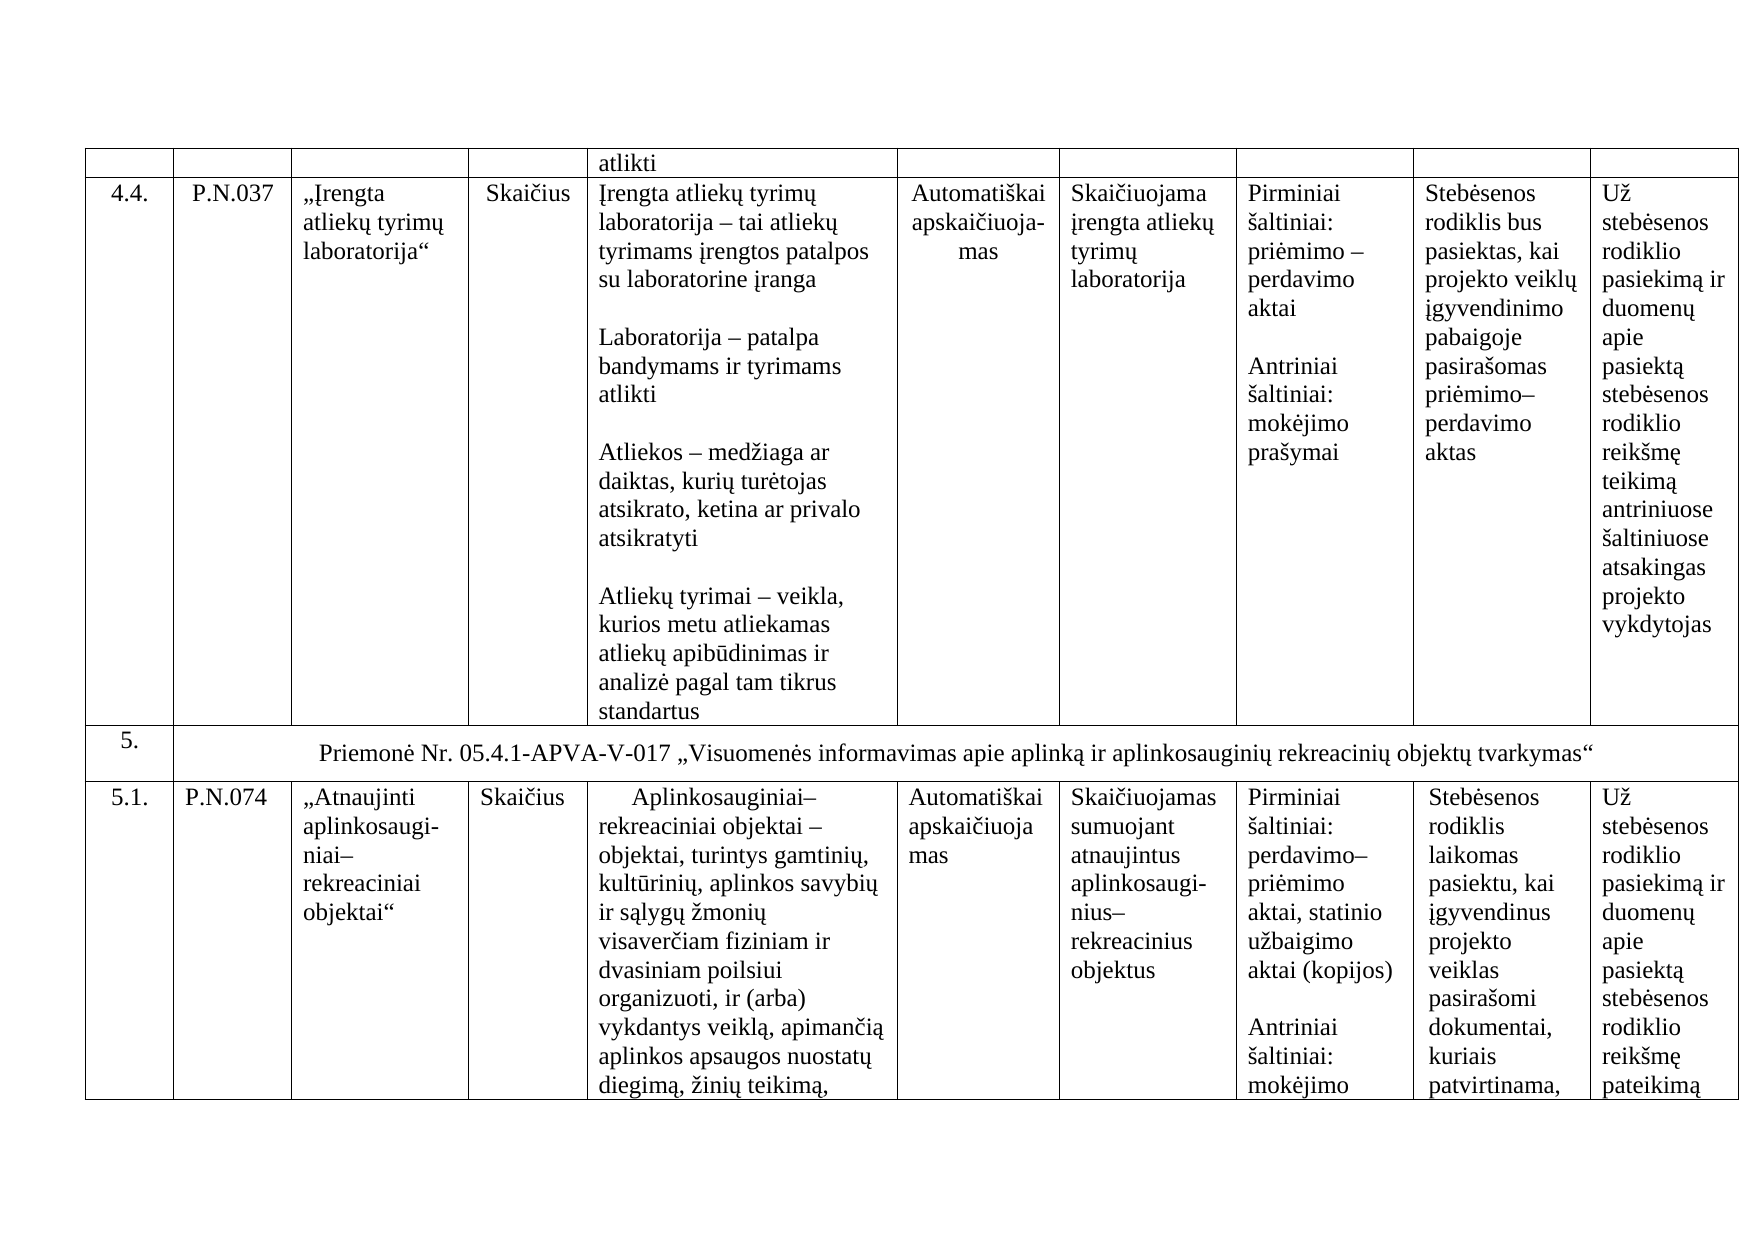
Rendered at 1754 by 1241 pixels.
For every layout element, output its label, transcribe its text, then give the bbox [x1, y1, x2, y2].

table_cell Aplinkosauginiai–rekreaciniai objektai – objektai, turintys gamtinių, kultūrinių, aplinkos savybių ir sąlygų žmonių visaverčiam fiziniam ir dvasiniam poilsiui organizuoti, ir (arba) vykdantys veiklą, apimančią aplinkos apsaugos nuostatų diegimą, žinių teikimą, [588, 782, 897, 1098]
table_cell [1591, 149, 1738, 177]
table_cell Stebėsenos rodiklis laikomas pasiektu, kai įgyvendinus projekto veiklas pasirašomi dokumentai, kuriais patvirtinama, [1414, 782, 1590, 1098]
table_cell „Atnaujinti aplinkosaugi-niai–rekreaciniai objektai“ [292, 782, 468, 1098]
table_cell 5. [86, 726, 173, 781]
table_cell 5.1. [86, 782, 173, 1098]
table_cell atlikti [588, 149, 897, 177]
table_cell Automatiškai apskaičiuojamas [898, 782, 1059, 1098]
table_cell [898, 149, 1059, 177]
table_cell Už stebėsenos rodiklio pasiekimą ir duomenų apie pasiektą stebėsenos rodiklio reikšmę teikimą antriniuose šaltiniuose atsakingas projekto vykdytojas [1591, 178, 1738, 724]
table_cell Skaičius [469, 782, 587, 1098]
table_cell Priemonė Nr. 05.4.1-APVA-V-017 „Visuomenės informavimas apie aplinką ir aplinkosauginių rekreacinių objektų tvarkymas“ [174, 726, 1738, 781]
table_cell Pirminiai šaltiniai: perdavimo–priėmimo aktai, statinio užbaigimo aktai (kopijos) Antriniai šaltiniai: mokėjimo [1237, 782, 1413, 1098]
table_cell Stebėsenos rodiklis bus pasiektas, kai projekto veiklų įgyvendinimo pabaigoje pasirašomas priėmimo– perdavimo aktas [1414, 178, 1590, 724]
table_cell [174, 149, 291, 177]
table_cell 4.4. [86, 178, 173, 724]
table_cell P.N.074 [174, 782, 291, 1098]
table_cell Pirminiai šaltiniai: priėmimo – perdavimo aktai Antriniai šaltiniai: mokėjimo prašymai [1237, 178, 1413, 724]
table_cell Skaičiuojamas sumuojant atnaujintus aplinkosaugi-nius–rekreacinius objektus [1060, 782, 1236, 1098]
table_cell [1237, 149, 1413, 177]
table_cell [1060, 149, 1236, 177]
table_cell „Įrengta atliekų tyrimų laboratorija“ [292, 178, 468, 724]
table_cell [86, 149, 173, 177]
table_cell P.N.037 [174, 178, 291, 724]
table_cell [469, 149, 587, 177]
table_cell [1414, 149, 1590, 177]
table_cell [292, 149, 468, 177]
table_cell Įrengta atliekų tyrimų laboratorija – tai atliekų tyrimams įrengtos patalpos su laboratorine įranga Laboratorija – patalpa bandymams ir tyrimams atlikti Atliekos – medžiaga ar daiktas, kurių turėtojas atsikrato, ketina ar privalo atsikratyti Atliekų tyrimai – veikla, kurios metu atliekamas atliekų apibūdinimas ir analizė pagal tam tikrus standartus [588, 178, 897, 724]
table_cell Automatiškai apskaičiuoja-mas [898, 178, 1059, 724]
table_cell Už stebėsenos rodiklio pasiekimą ir duomenų apie pasiektą stebėsenos rodiklio reikšmę pateikimą [1591, 782, 1738, 1098]
table_cell Skaičius [469, 178, 587, 724]
table_cell Skaičiuojama įrengta atliekų tyrimų laboratorija [1060, 178, 1236, 724]
